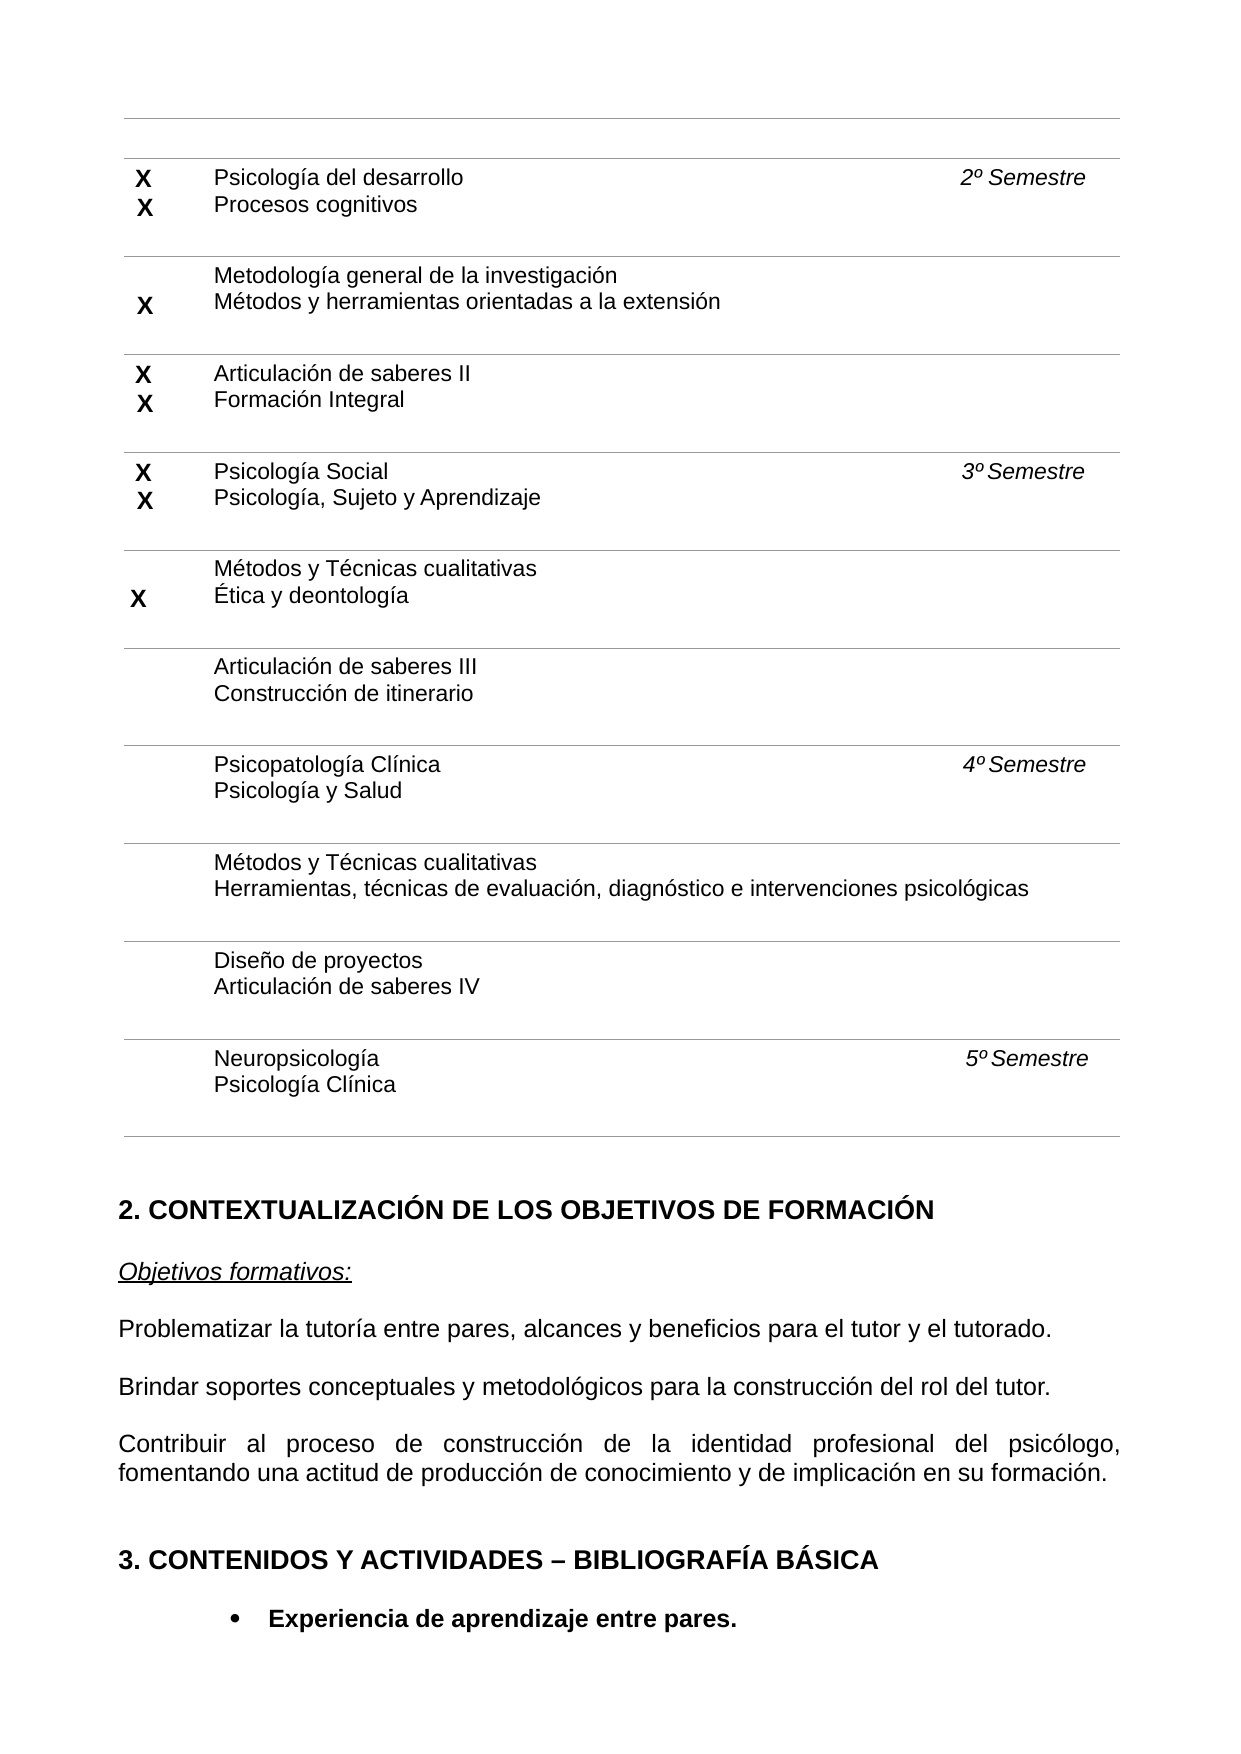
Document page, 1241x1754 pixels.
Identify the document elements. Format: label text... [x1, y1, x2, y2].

table_header Métodos y Técnicas cualitativas Herramientas, técnicas de evaluación, diagnóstico e intervenciones psicológicas [208, 844, 1120, 941]
table_header Psicopatología Clínica 4º Semestre Psicología y Salud [208, 746, 1120, 843]
table_header [124, 649, 208, 745]
table_header [124, 1040, 208, 1136]
text 2. CONTEXTUALIZACIÓN DE LOS OBJETIVOS DE FORMACIÓN [118, 1194, 1122, 1225]
table_header [208, 119, 1120, 158]
text Brindar soportes conceptuales y metodológicos para la construcción del rol del tutor. [118, 1372, 1122, 1400]
table_header Psicología Social 3º Semestre Psicología, Sujeto y Aprendizaje [208, 453, 1120, 549]
table_header [124, 746, 208, 843]
table_header Psicología del desarrollo 2º Semestre Procesos cognitivos [208, 159, 1120, 256]
table_header Articulación de saberes III Construcción de itinerario [208, 649, 1120, 745]
text 3. CONTENIDOS Y ACTIVIDADES – BIBLIOGRAFÍA BÁSICA [118, 1544, 1122, 1575]
text Objetivos formativos: [118, 1257, 1122, 1285]
text Contribuir al proceso de construcción de la identidad profesional del psicólogo, fomentando una actitud de producción de conocimiento y de implicación en su formación. [118, 1429, 1122, 1487]
table_header Diseño de proyectos Articulación de saberes IV [208, 942, 1120, 1039]
table_header X [124, 551, 208, 647]
table_header X [124, 257, 208, 354]
table_header Neuropsicología 5º Semestre Psicología Clínica [208, 1040, 1120, 1136]
table_header X X [124, 453, 208, 549]
table_header X X [124, 159, 208, 256]
table_header Articulación de saberes II Formación Integral [208, 355, 1120, 452]
table_header [124, 119, 208, 158]
table_header Métodos y Técnicas cualitativas Ética y deontología [208, 551, 1120, 647]
list Experiencia de aprendizaje entre pares. [231, 1604, 1122, 1633]
table_header [124, 844, 208, 941]
table_header X X [124, 355, 208, 452]
table_header [124, 942, 208, 1039]
table_header Metodología general de la investigación Métodos y herramientas orientadas a la extensión [208, 257, 1120, 354]
text Problematizar la tutoría entre pares, alcances y beneficios para el tutor y el tutorado. [118, 1314, 1122, 1343]
